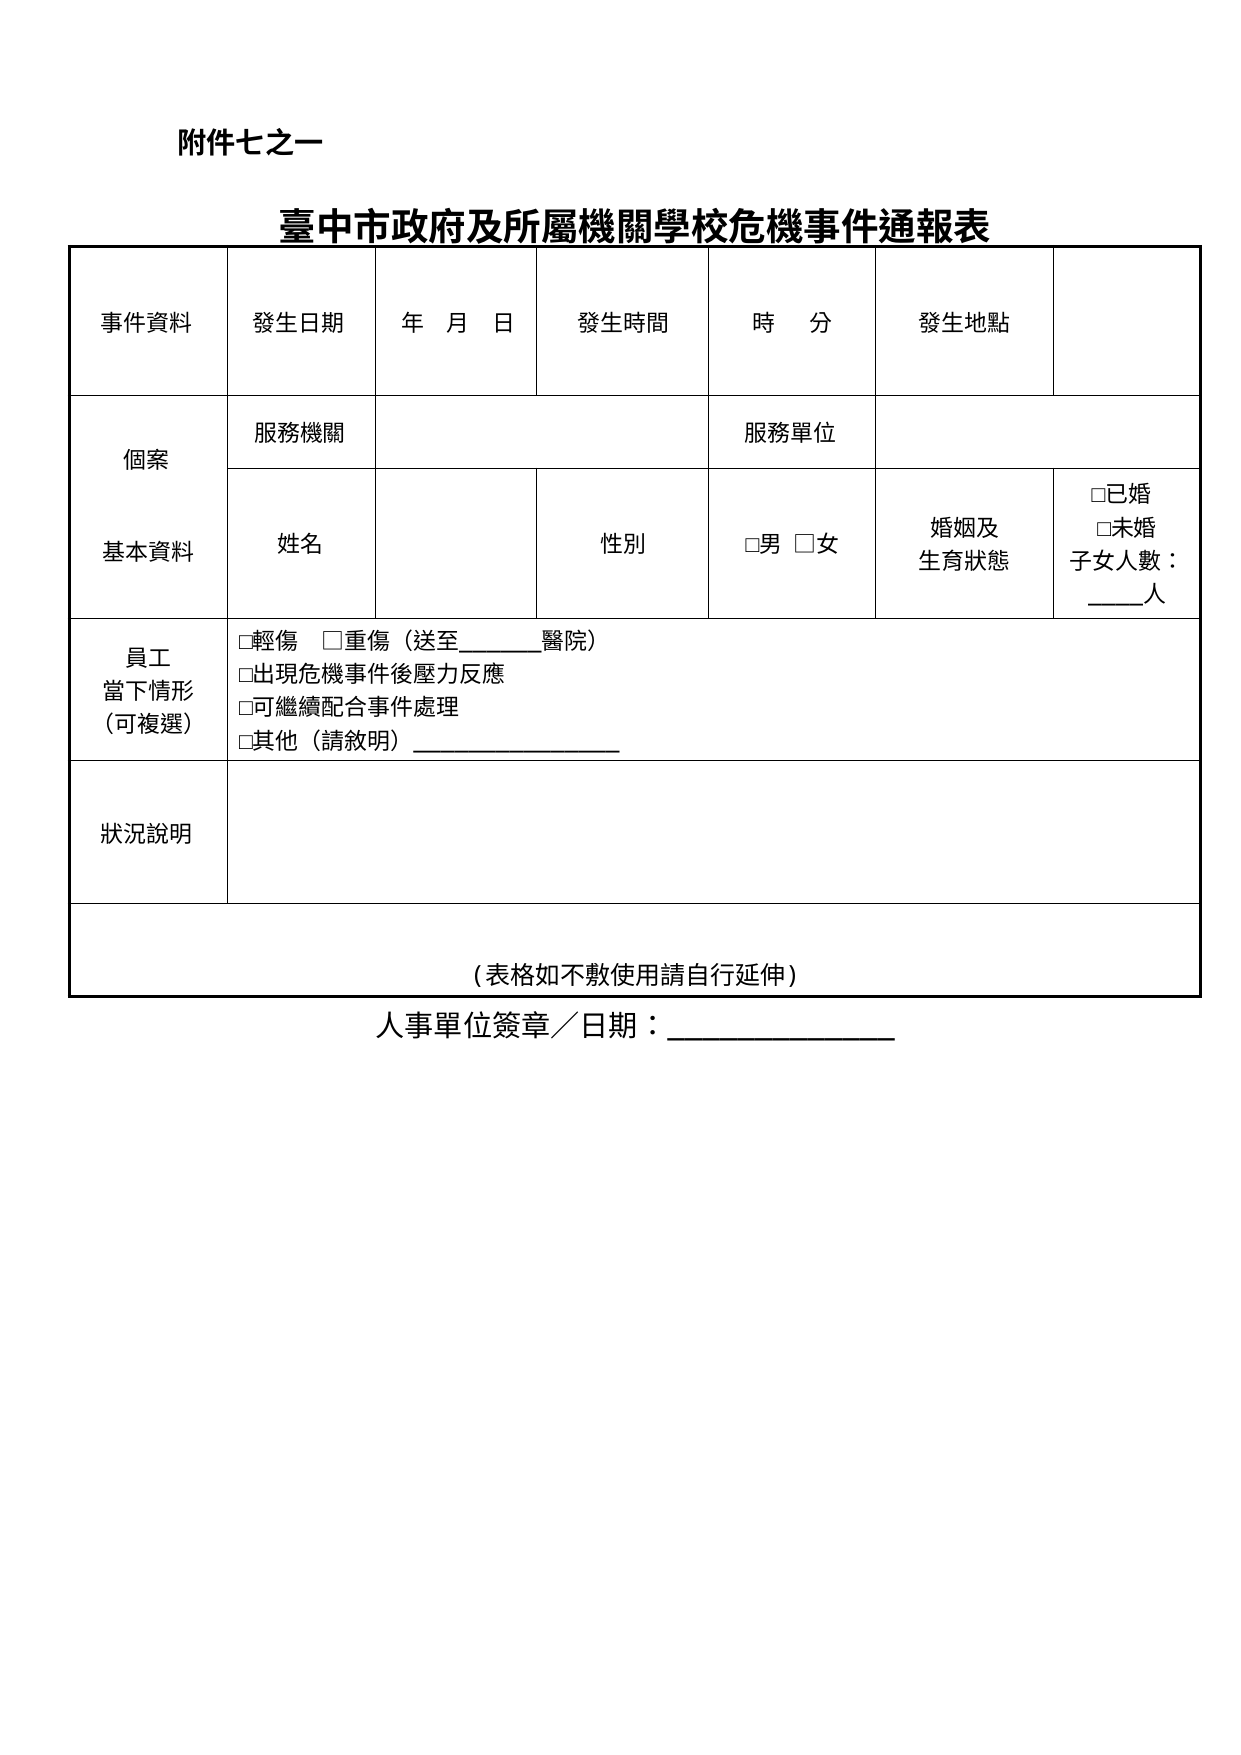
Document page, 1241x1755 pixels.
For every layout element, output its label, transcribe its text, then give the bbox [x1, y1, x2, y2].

table_cell □已婚 □未婚 子女人數： ____人 [1054, 469, 1199, 617]
table_cell [376, 469, 536, 617]
table_cell 個案 基本資料 [71, 396, 227, 617]
text 臺中市政府及所屬機關學校危機事件通報表 [177, 182, 1093, 245]
table_header 發生日期 [228, 248, 375, 395]
text 人事單位簽章／日期：_____________ [177, 998, 1093, 1046]
table_cell □男 □女 [709, 469, 875, 617]
table_header 發生時間 [537, 248, 708, 395]
table_cell [228, 761, 1199, 903]
table_header 時 分 [709, 248, 875, 395]
table_cell 婚姻及 生育狀態 [876, 469, 1053, 617]
table_cell [376, 396, 708, 467]
table_cell 姓名 [228, 469, 375, 617]
table_cell 員工 當下情形 （可複選） [71, 619, 227, 760]
table_header 事件資料 [71, 248, 227, 395]
table_cell 性別 [537, 469, 708, 617]
table_header [1054, 248, 1199, 395]
table_header 年 月 日 [376, 248, 536, 395]
text 附件七之一 [177, 120, 1093, 162]
table_cell 服務單位 [709, 396, 875, 467]
table_cell 狀況說明 [71, 761, 227, 903]
table_cell (表格如不敷使用請自行延伸) [71, 904, 1199, 995]
table_cell [876, 396, 1199, 467]
table_header 發生地點 [876, 248, 1053, 395]
table_cell □輕傷 □重傷（送至______醫院） □出現危機事件後壓力反應 □可繼續配合事件處理 □其他（請敘明）_______________ [228, 619, 1199, 760]
table_cell 服務機關 [228, 396, 375, 467]
